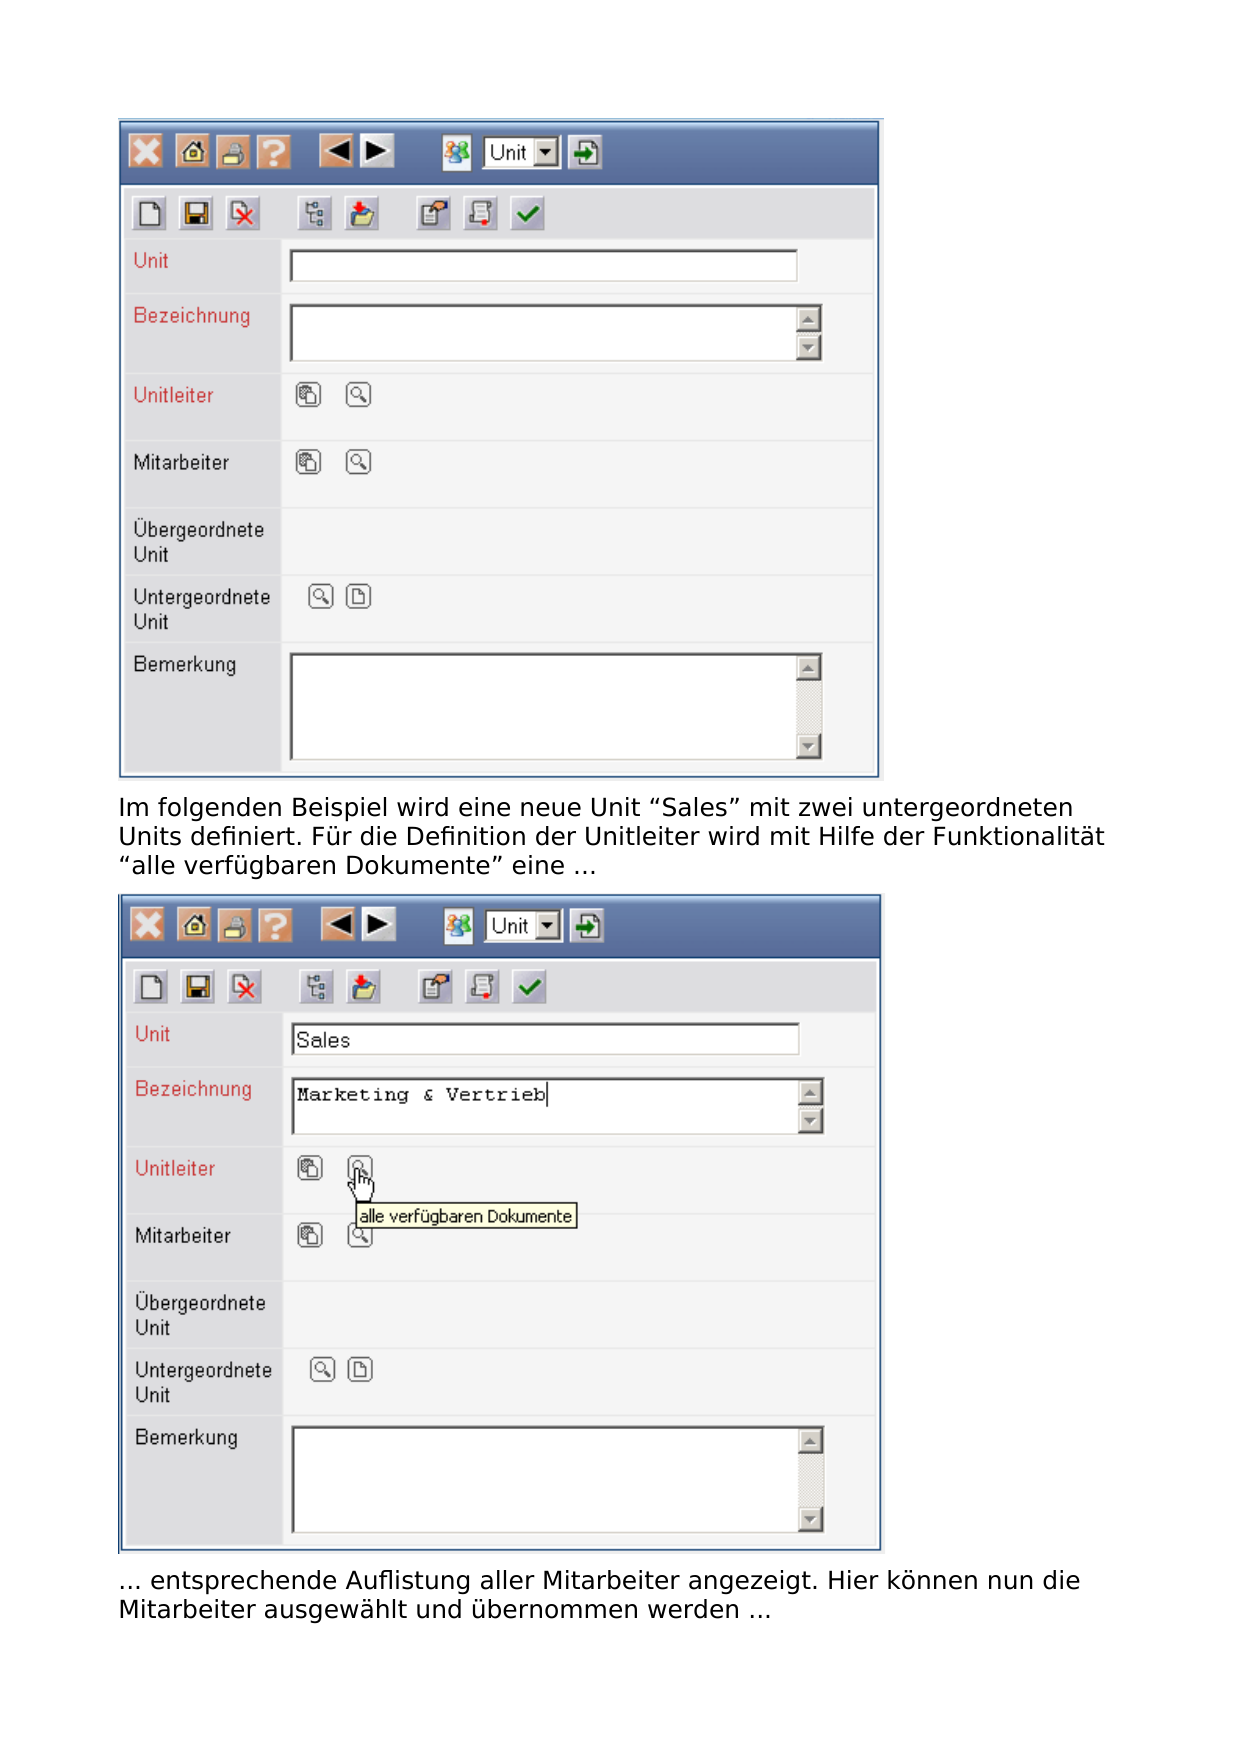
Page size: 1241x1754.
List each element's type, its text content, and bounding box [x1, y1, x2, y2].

picture [118, 118, 884, 781]
text Im folgenden Beispiel wird eine neue Unit “Sales” mit zwei untergeordneten Units definiert. Für die Definition der Unitleiter wird mit Hilfe der Funktionalität “alle verfügbaren Dokumente” eine ... [118, 793, 1122, 881]
picture [118, 893, 886, 1554]
text ... entsprechende Auflistung aller Mitarbeiter angezeigt. Hier können nun die Mitarbeiter ausgewählt und übernommen werden ... [118, 1567, 1122, 1625]
